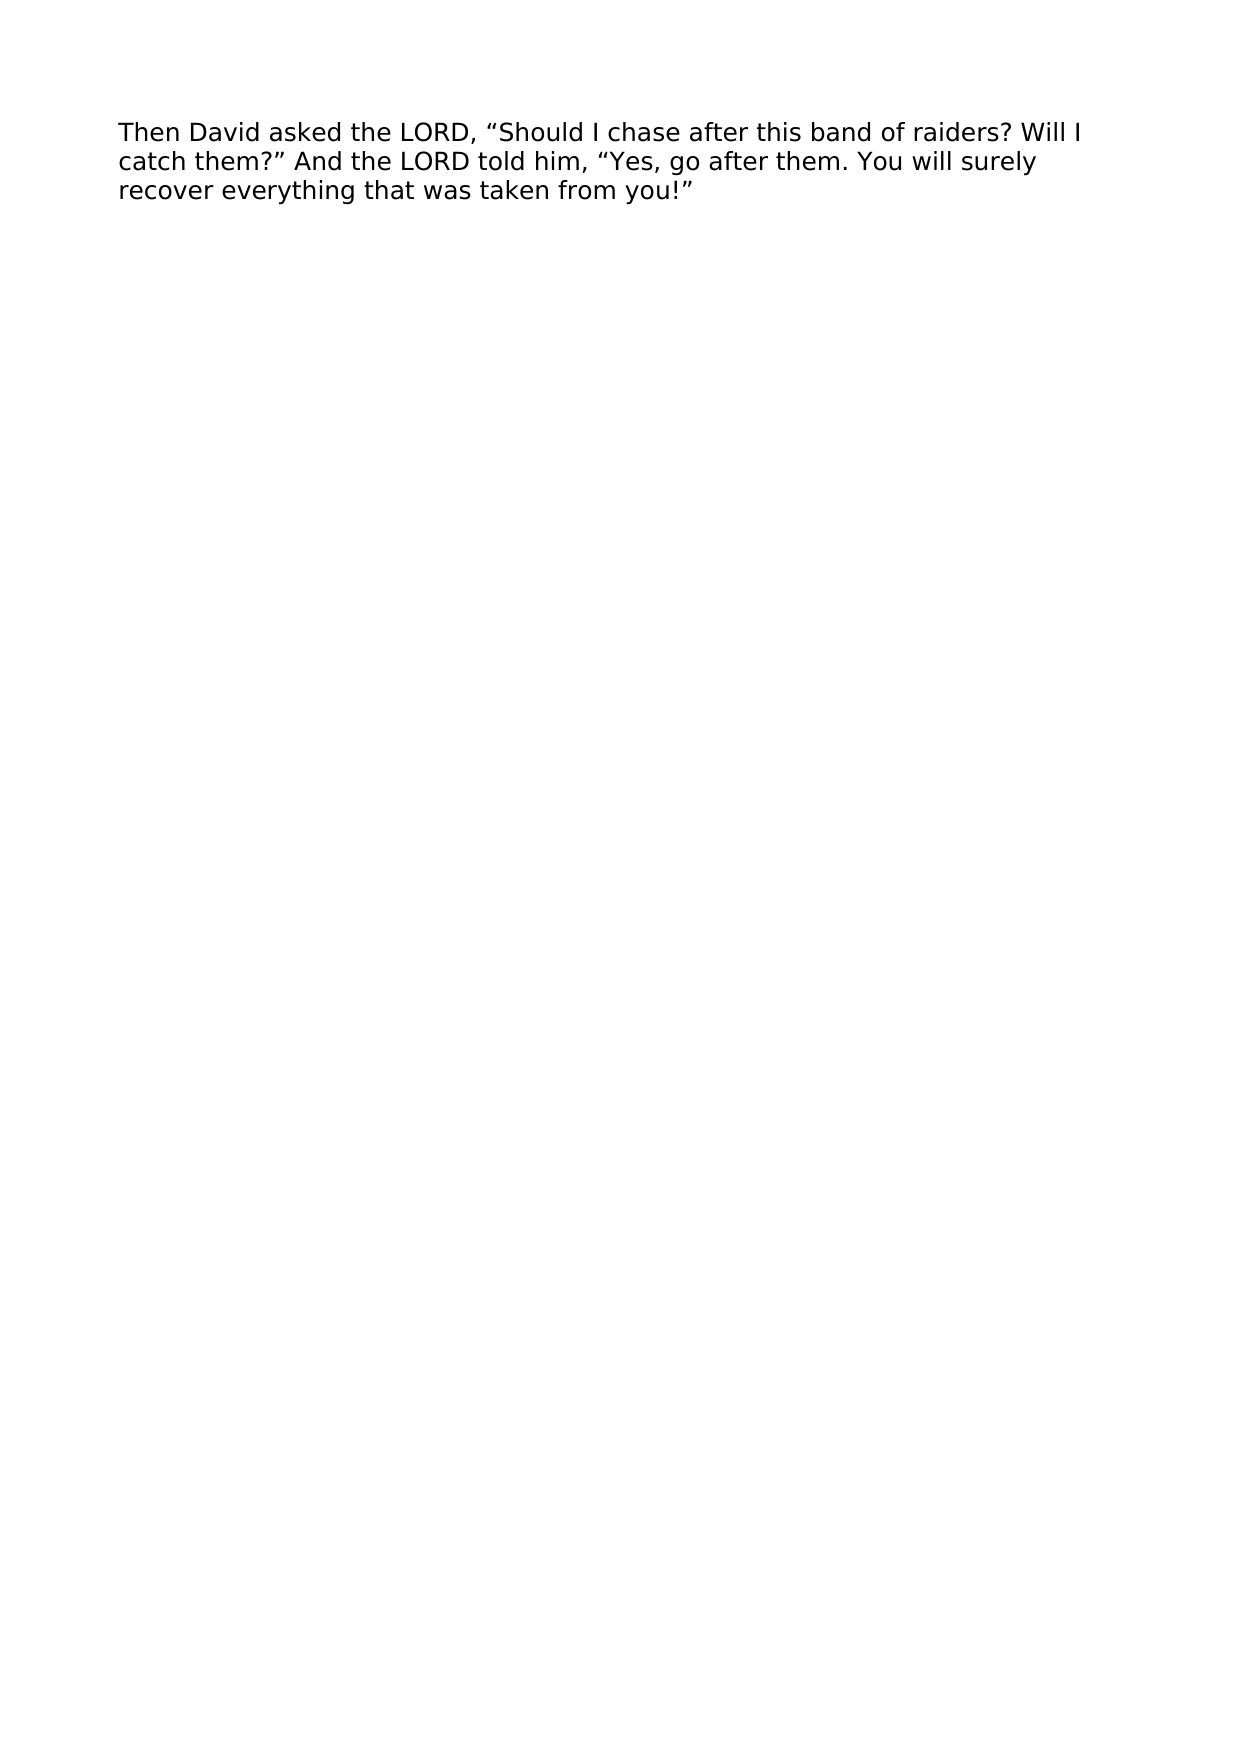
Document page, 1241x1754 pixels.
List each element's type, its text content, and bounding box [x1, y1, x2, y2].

text Then David asked the LORD, “Should I chase after this band of raiders? Will I catch them?” And the LORD told him, “Yes, go after them. You will surely recover everything that was taken from you!” [118, 118, 1122, 206]
